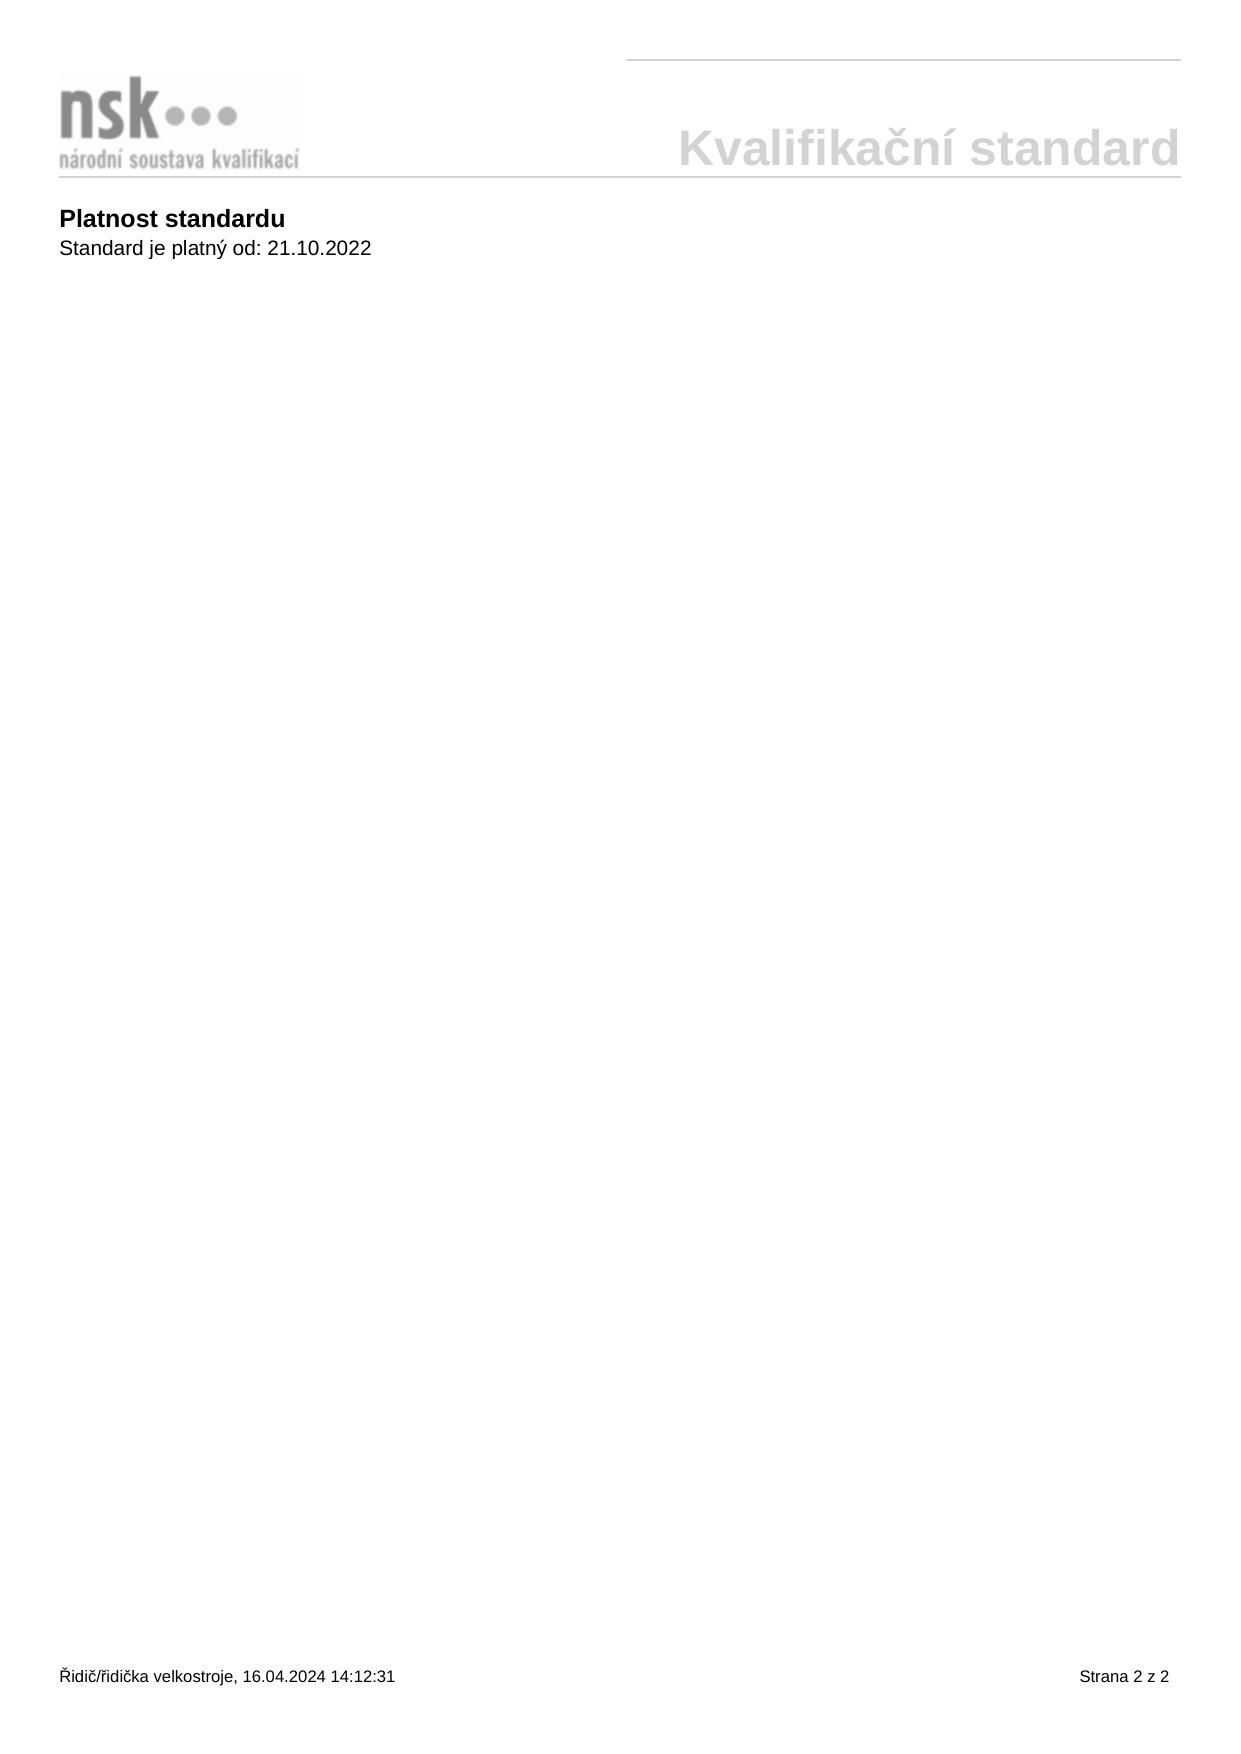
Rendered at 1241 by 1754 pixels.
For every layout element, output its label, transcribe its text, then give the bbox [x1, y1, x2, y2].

table_cell [59, 194, 483, 200]
table_cell [620, 1409, 626, 1658]
table_cell [862, 859, 1093, 1159]
table_cell [626, 1409, 862, 1658]
table_cell [620, 1159, 626, 1409]
table_cell [1169, 1409, 1181, 1658]
table_cell [1169, 559, 1181, 859]
table_cell [626, 194, 862, 200]
table_cell [1093, 1409, 1169, 1658]
table_cell [862, 259, 1093, 559]
table_cell [59, 259, 483, 559]
table_cell Řidič/řidička velkostroje, 16.04.2024 14:12:31 [59, 1658, 862, 1694]
table_cell [621, 59, 626, 170]
table_cell [484, 1409, 620, 1658]
table_cell [1093, 559, 1169, 859]
table_cell [484, 559, 620, 859]
table_cell [862, 194, 1093, 200]
table_cell [484, 194, 620, 200]
table_cell [620, 259, 626, 559]
table_cell [59, 178, 1181, 194]
table_cell Platnost standardu [59, 200, 1181, 236]
table_cell [862, 1409, 1093, 1658]
table_cell [1093, 259, 1169, 559]
table_cell [1169, 859, 1181, 1159]
table_cell [626, 1159, 862, 1409]
table_cell [59, 859, 483, 1159]
table_cell [620, 559, 626, 859]
table_cell [59, 1159, 483, 1409]
table_cell [862, 1159, 1093, 1409]
table_cell [1169, 194, 1181, 200]
table_cell [484, 1159, 620, 1409]
table_cell [1169, 1159, 1181, 1409]
table_cell [620, 859, 626, 1159]
table_cell Standard je platný od: 21.10.2022 [59, 236, 1181, 259]
table_cell [626, 859, 862, 1159]
table_cell [59, 559, 483, 859]
table_cell Strana 2 z 2 [862, 1658, 1169, 1694]
picture [58, 59, 621, 171]
table_cell [484, 171, 620, 176]
table_cell [1169, 259, 1181, 559]
table_cell Kvalifikační standard [626, 61, 1181, 176]
table_cell [1093, 194, 1169, 200]
table_cell [484, 859, 620, 1159]
table_cell [59, 171, 483, 176]
table_cell [626, 559, 862, 859]
table_cell [484, 259, 620, 559]
table_cell [1169, 1658, 1181, 1694]
table_cell [626, 259, 862, 559]
table_cell [1093, 859, 1169, 1159]
table_cell [1093, 1159, 1169, 1409]
table_cell [862, 559, 1093, 859]
table_cell [59, 1409, 483, 1658]
